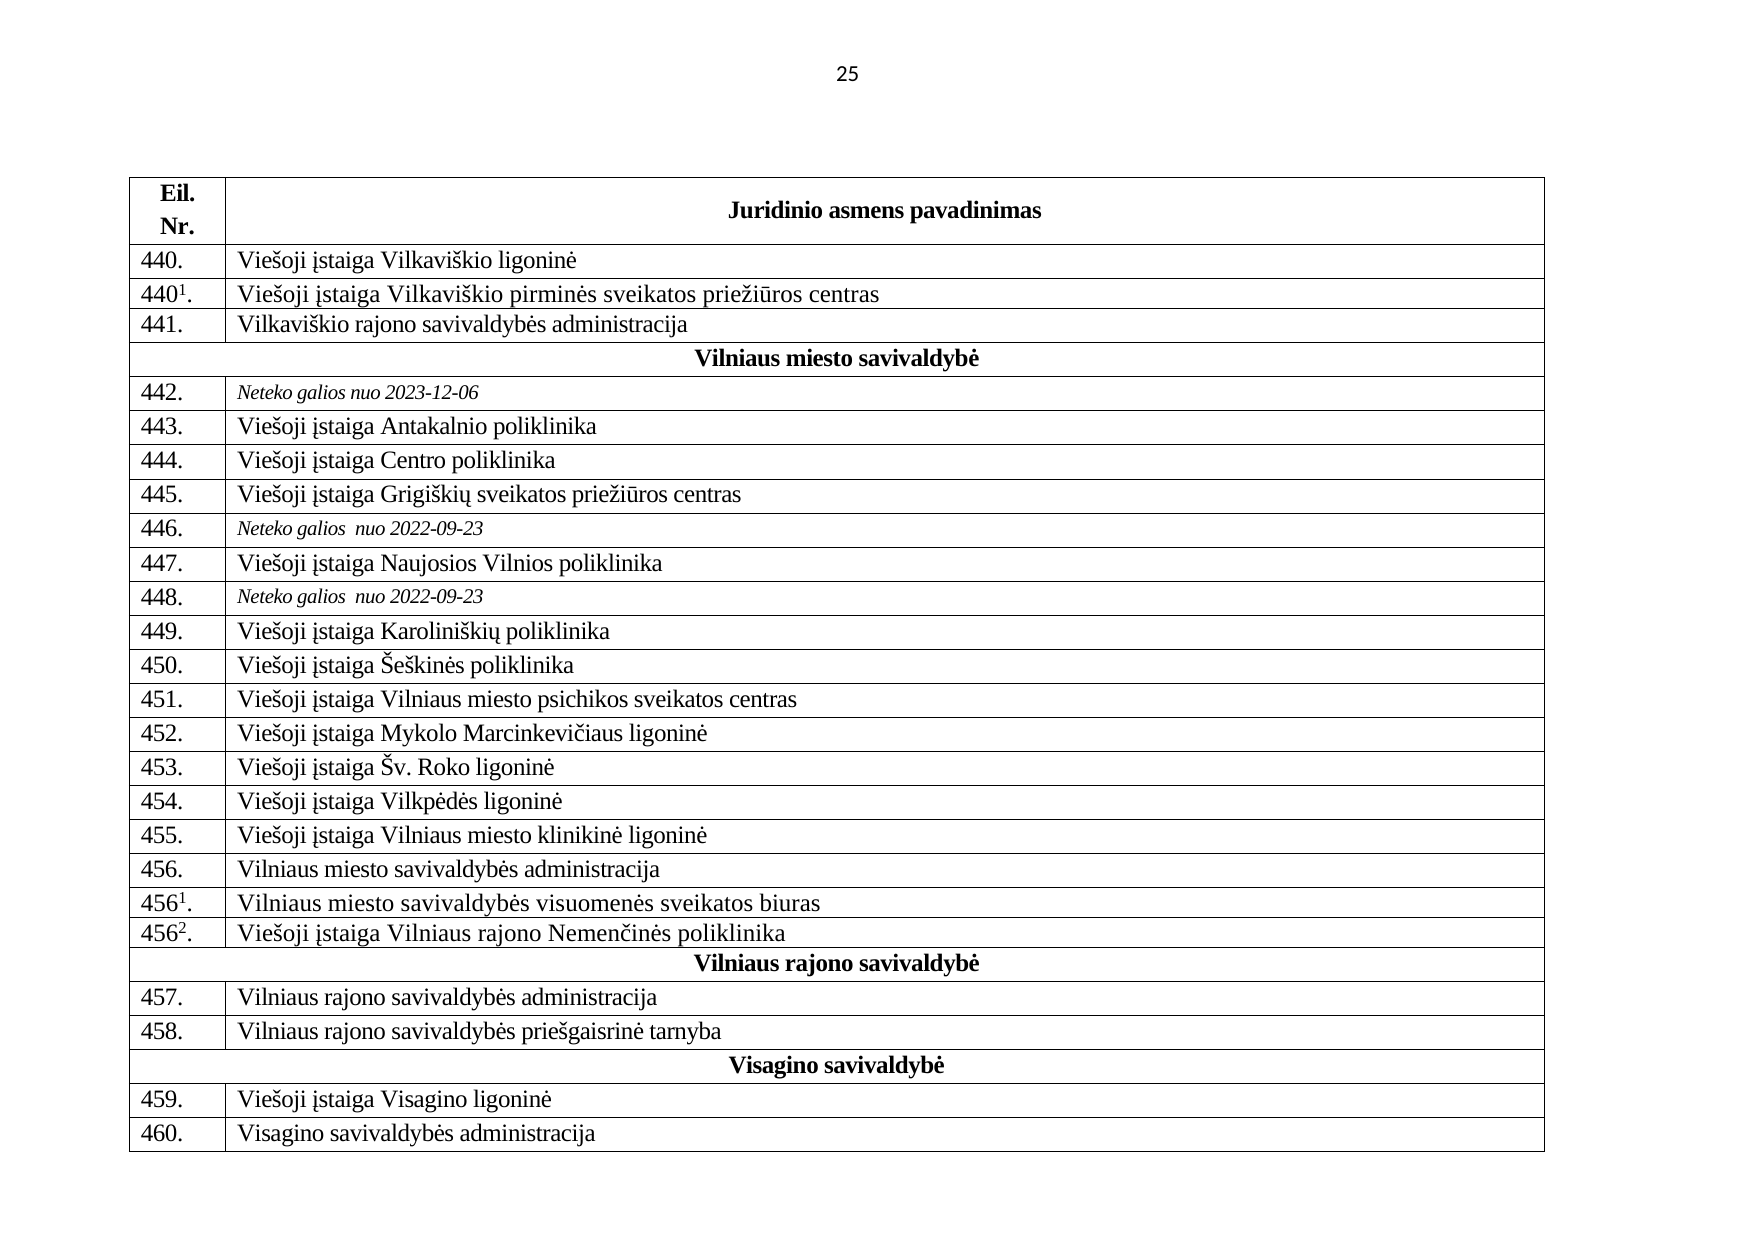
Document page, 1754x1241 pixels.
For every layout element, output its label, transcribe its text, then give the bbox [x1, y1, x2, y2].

table_cell 450. [130, 650, 225, 683]
table_cell Viešoji įstaiga Vilkaviškio ligoninė [226, 245, 1544, 278]
table_cell Vilkaviškio rajono savivaldybės administracija [226, 309, 1544, 342]
table_cell Vilniaus miesto savivaldybės visuomenės sveikatos biuras [226, 888, 1544, 917]
table_cell Neteko galios nuo 2022-09-23 [226, 514, 1544, 547]
table_cell 459. [130, 1084, 225, 1117]
table_header Juridinio asmens pavadinimas [226, 178, 1544, 244]
table_cell 444. [130, 445, 225, 478]
table_cell 443. [130, 411, 225, 444]
table_cell 442. [130, 377, 225, 410]
table_cell 4401. [130, 279, 225, 308]
table_cell Viešoji įstaiga Vilkaviškio pirminės sveikatos priežiūros centras [226, 279, 1544, 308]
table_cell Vilniaus miesto savivaldybės administracija [226, 854, 1544, 887]
table_cell Viešoji įstaiga Vilniaus miesto klinikinė ligoninė [226, 820, 1544, 853]
table_cell Visagino savivaldybė [130, 1050, 1544, 1083]
table_cell 452. [130, 718, 225, 751]
table_cell Viešoji įstaiga Antakalnio poliklinika [226, 411, 1544, 444]
table_cell 448. [130, 582, 225, 615]
table_cell Viešoji įstaiga Visagino ligoninė [226, 1084, 1544, 1117]
table_cell 456. [130, 854, 225, 887]
table_cell Viešoji įstaiga Centro poliklinika [226, 445, 1544, 478]
table_cell 451. [130, 684, 225, 717]
table_cell 441. [130, 309, 225, 342]
table_cell Viešoji įstaiga Vilniaus miesto psichikos sveikatos centras [226, 684, 1544, 717]
table_cell 447. [130, 548, 225, 581]
table_cell 453. [130, 752, 225, 785]
table_cell 457. [130, 982, 225, 1015]
table_cell 458. [130, 1016, 225, 1049]
table_cell 449. [130, 616, 225, 649]
table_cell Viešoji įstaiga Karoliniškių poliklinika [226, 616, 1544, 649]
table_cell Vilniaus rajono savivaldybės administracija [226, 982, 1544, 1015]
table_header Eil. Nr. [130, 178, 225, 244]
table_cell Viešoji įstaiga Šv. Roko ligoninė [226, 752, 1544, 785]
table_cell 4562. [130, 918, 225, 947]
table_cell Viešoji įstaiga Vilkpėdės ligoninė [226, 786, 1544, 819]
table_cell Vilniaus rajono savivaldybė [130, 948, 1544, 981]
table_cell 455. [130, 820, 225, 853]
table_cell 446. [130, 514, 225, 547]
table_cell Viešoji įstaiga Naujosios Vilnios poliklinika [226, 548, 1544, 581]
table_cell Neteko galios nuo 2023-12-06 [226, 377, 1544, 410]
table_cell Viešoji įstaiga Šeškinės poliklinika [226, 650, 1544, 683]
table_cell Visagino savivaldybės administracija [226, 1118, 1544, 1151]
table_cell Viešoji įstaiga Mykolo Marcinkevičiaus ligoninė [226, 718, 1544, 751]
table_cell Neteko galios nuo 2022-09-23 [226, 582, 1544, 615]
table_cell 4561. [130, 888, 225, 917]
table_cell 445. [130, 480, 225, 512]
table_cell Viešoji įstaiga Vilniaus rajono Nemenčinės poliklinika [226, 918, 1544, 947]
table_cell 460. [130, 1118, 225, 1151]
table_cell Vilniaus miesto savivaldybė [130, 343, 1544, 376]
table_cell 440. [130, 245, 225, 278]
table_cell Viešoji įstaiga Grigiškių sveikatos priežiūros centras [226, 480, 1544, 512]
table_cell 454. [130, 786, 225, 819]
table_cell Vilniaus rajono savivaldybės priešgaisrinė tarnyba [226, 1016, 1544, 1049]
